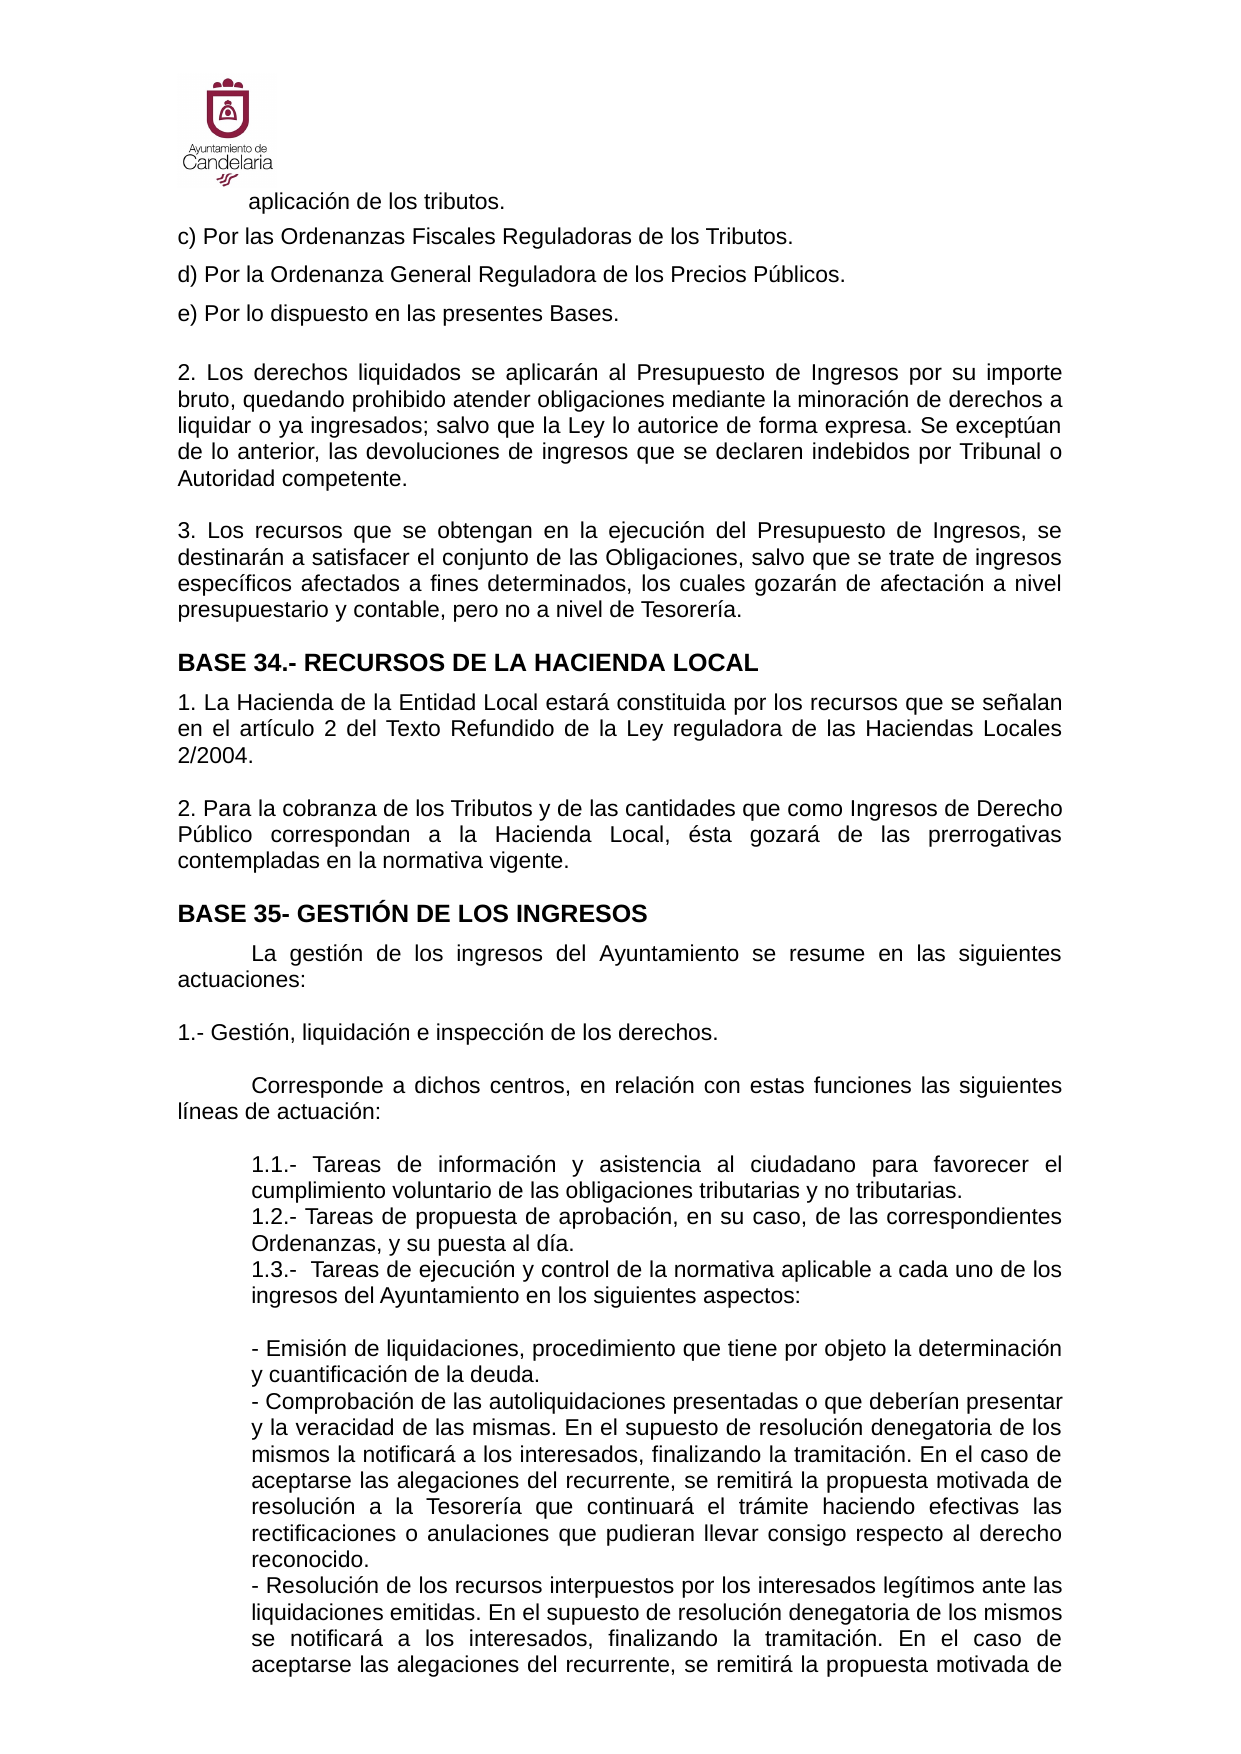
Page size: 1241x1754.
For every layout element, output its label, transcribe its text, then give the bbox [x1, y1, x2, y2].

text 1.- Gestión, liquidación e inspección de los derechos. [177, 1019, 1063, 1045]
subtitle BASE 35- GESTIÓN DE LOS INGRESOS [177, 898, 1063, 927]
text - Comprobación de las autoliquidaciones presentadas o que deberían presentar y la veracidad de las mismas. En el supuesto de resolución denegatoria de los mismos la notificará a los interesados, finalizando la tramitación. En el caso de aceptarse las alegaciones del recurrente, se remitirá la propuesta motivada de resolución a la Tesorería que continuará el trámite haciendo efectivas las rectificaciones o anulaciones que pudieran llevar consigo respecto al derecho reconocido. [251, 1388, 1063, 1572]
text - Emisión de liquidaciones, procedimiento que tiene por objeto la determinación y cuantificación de la deuda. [251, 1335, 1063, 1388]
text Corresponde a dichos centros, en relación con estas funciones las siguientes líneas de actuación: [177, 1072, 1063, 1124]
text 2. Los derechos liquidados se aplicarán al Presupuesto de Ingresos por su importe bruto, quedando prohibido atender obligaciones mediante la minoración de derechos a liquidar o ya ingresados; salvo que la Ley lo autorice de forma expresa. Se exceptúan de lo anterior, las devoluciones de ingresos que se declaren indebidos por Tribunal o Autoridad competente. [177, 359, 1063, 491]
text 1. La Hacienda de la Entidad Local estará constituida por los recursos que se señalan en el artículo 2 del Texto Refundido de la Ley reguladora de las Haciendas Locales 2/2004. [177, 689, 1063, 768]
list aplicación de los tributos. [236, 188, 1063, 214]
text 3. Los recursos que se obtengan en la ejecución del Presupuesto de Ingresos, se destinarán a satisfacer el conjunto de las Obligaciones, salvo que se trate de ingresos específicos afectados a fines determinados, los cuales gozarán de afectación a nivel presupuestario y contable, pero no a nivel de Tesorería. [177, 517, 1063, 623]
text d) Por la Ordenanza General Reguladora de los Precios Públicos. [177, 261, 1063, 288]
text 2. Para la cobranza de los Tributos y de las cantidades que como Ingresos de Derecho Público correspondan a la Hacienda Local, ésta gozará de las prerrogativas contempladas en la normativa vigente. [177, 794, 1063, 873]
text 1.3.- Tareas de ejecución y control de la normativa aplicable a cada uno de los ingresos del Ayuntamiento en los siguientes aspectos: [251, 1256, 1063, 1309]
subtitle BASE 34.- RECURSOS DE LA HACIENDA LOCAL [177, 648, 1063, 677]
text 1.1.- Tareas de información y asistencia al ciudadano para favorecer el cumplimiento voluntario de las obligaciones tributarias y no tributarias. [251, 1151, 1063, 1203]
text La gestión de los ingresos del Ayuntamiento se resume en las siguientes actuaciones: [177, 940, 1063, 992]
text 1.2.- Tareas de propuesta de aprobación, en su caso, de las correspondientes Ordenanzas, y su puesta al día. [251, 1203, 1063, 1256]
text e) Por lo dispuesto en las presentes Bases. [177, 300, 1063, 327]
text c) Por las Ordenanzas Fiscales Reguladoras de los Tributos. [177, 223, 1063, 249]
text - Resolución de los recursos interpuestos por los interesados legítimos ante las liquidaciones emitidas. En el supuesto de resolución denegatoria de los mismos se notificará a los interesados, finalizando la tramitación. En el caso de aceptarse las alegaciones del recurrente, se remitirá la propuesta motivada de [251, 1572, 1063, 1678]
